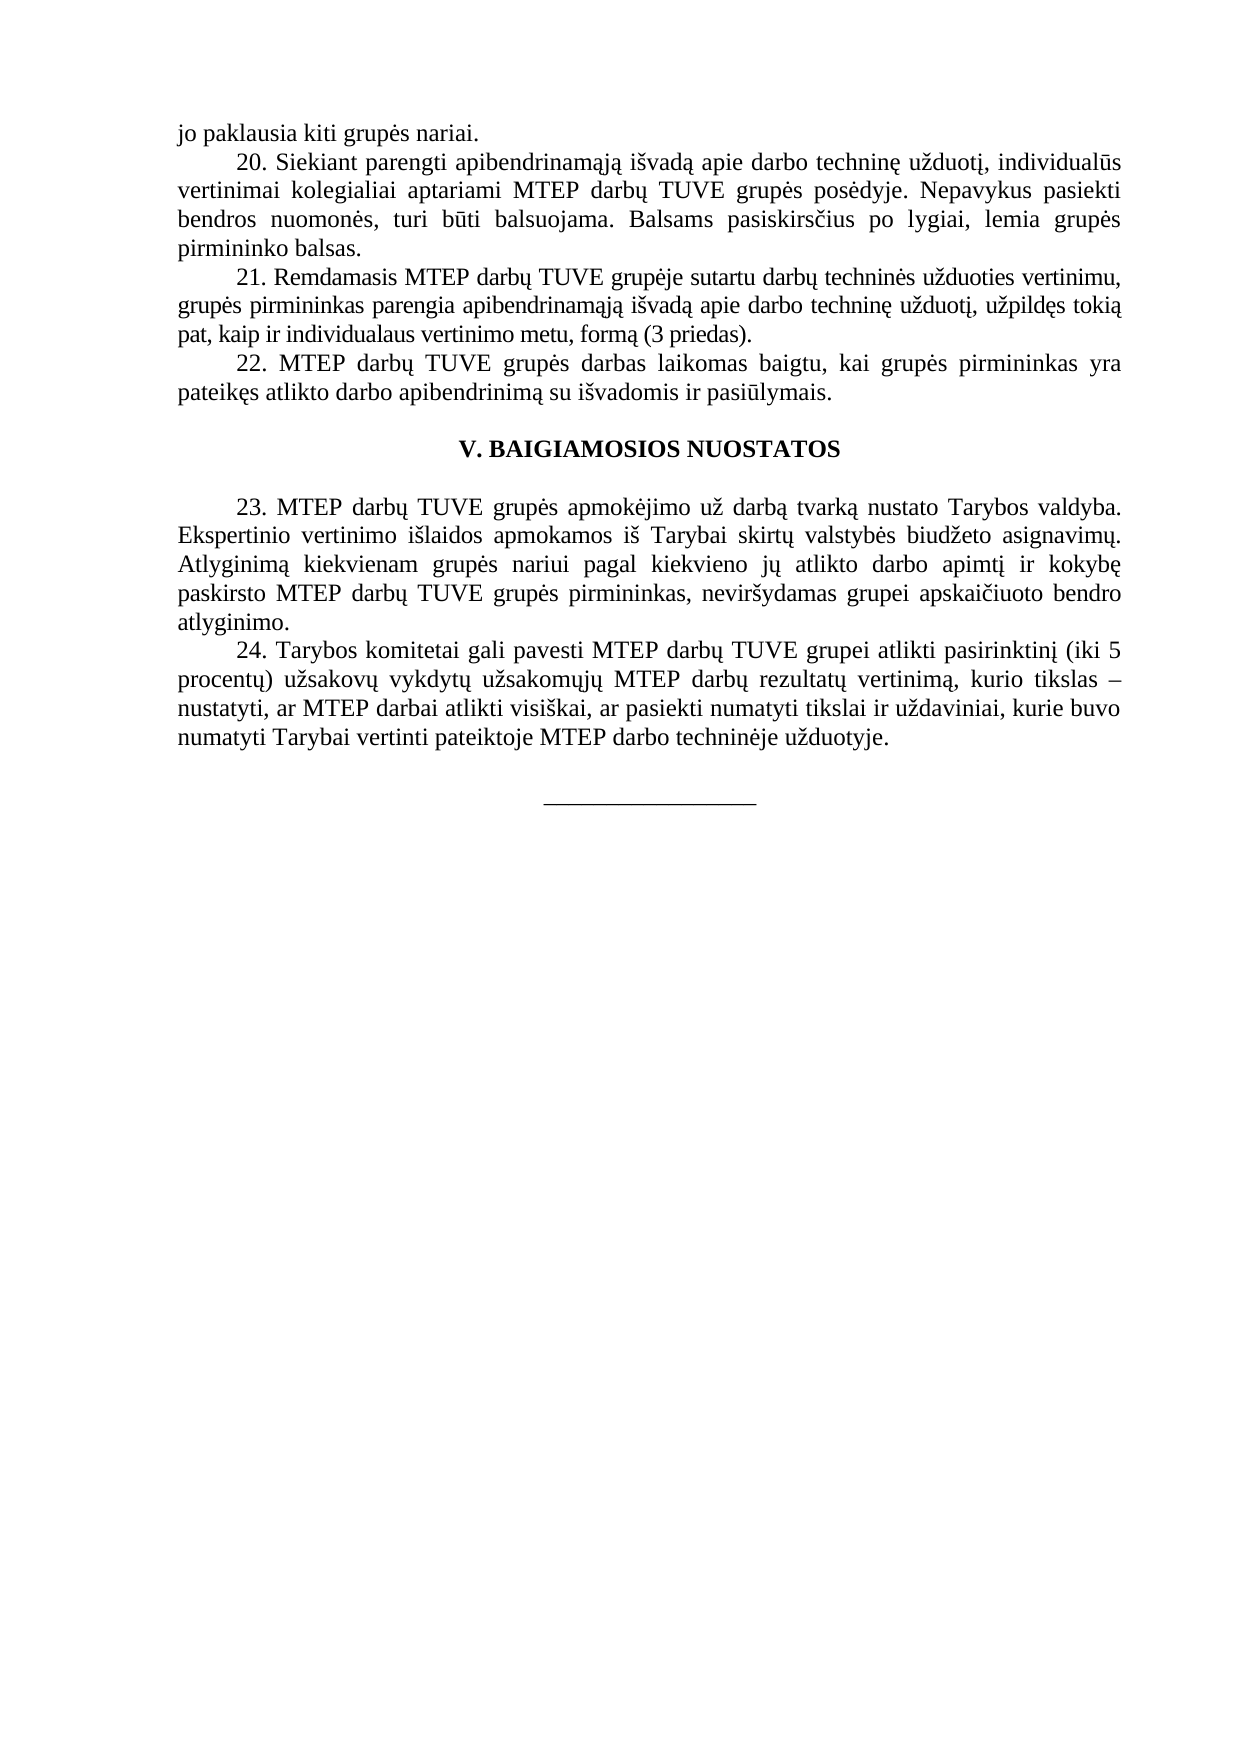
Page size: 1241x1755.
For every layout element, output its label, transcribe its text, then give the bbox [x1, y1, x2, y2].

text 21. Remdamasis MTEP darbų TUVE grupėje sutartu darbų techninės užduoties vertinimu, grupės pirmininkas parengia apibendrinamąją išvadą apie darbo techninę užduotį, užpildęs tokią pat, kaip ir individualaus vertinimo metu, formą (3 priedas). [177, 262, 1122, 348]
text 23. MTEP darbų TUVE grupės apmokėjimo už darbą tvarką nustato Tarybos valdyba. Ekspertinio vertinimo išlaidos apmokamos iš Tarybai skirtų valstybės biudžeto asignavimų. Atlyginimą kiekvienam grupės nariui pagal kiekvieno jų atlikto darbo apimtį ir kokybę paskirsto MTEP darbų TUVE grupės pirmininkas, neviršydamas grupei apskaičiuoto bendro atlyginimo. [177, 492, 1122, 636]
text _________________ [177, 779, 1122, 808]
text V. BAIGIAMOSIOS NUOSTATOS [177, 434, 1122, 463]
text 24. Tarybos komitetai gali pavesti MTEP darbų TUVE grupei atlikti pasirinktinį (iki 5 procentų) užsakovų vykdytų užsakomųjų MTEP darbų rezultatų vertinimą, kurio tikslas – nustatyti, ar MTEP darbai atlikti visiškai, ar pasiekti numatyti tikslai ir uždaviniai, kurie buvo numatyti Tarybai vertinti pateiktoje MTEP darbo techninėje užduotyje. [177, 636, 1122, 751]
text jo paklausia kiti grupės nariai. [177, 118, 1122, 147]
text 22. MTEP darbų TUVE grupės darbas laikomas baigtu, kai grupės pirmininkas yra pateikęs atlikto darbo apibendrinimą su išvadomis ir pasiūlymais. [177, 348, 1122, 406]
text 20. Siekiant parengti apibendrinamąją išvadą apie darbo techninę užduotį, individualūs vertinimai kolegialiai aptariami MTEP darbų TUVE grupės posėdyje. Nepavykus pasiekti bendros nuomonės, turi būti balsuojama. Balsams pasiskirsčius po lygiai, lemia grupės pirmininko balsas. [177, 147, 1122, 262]
